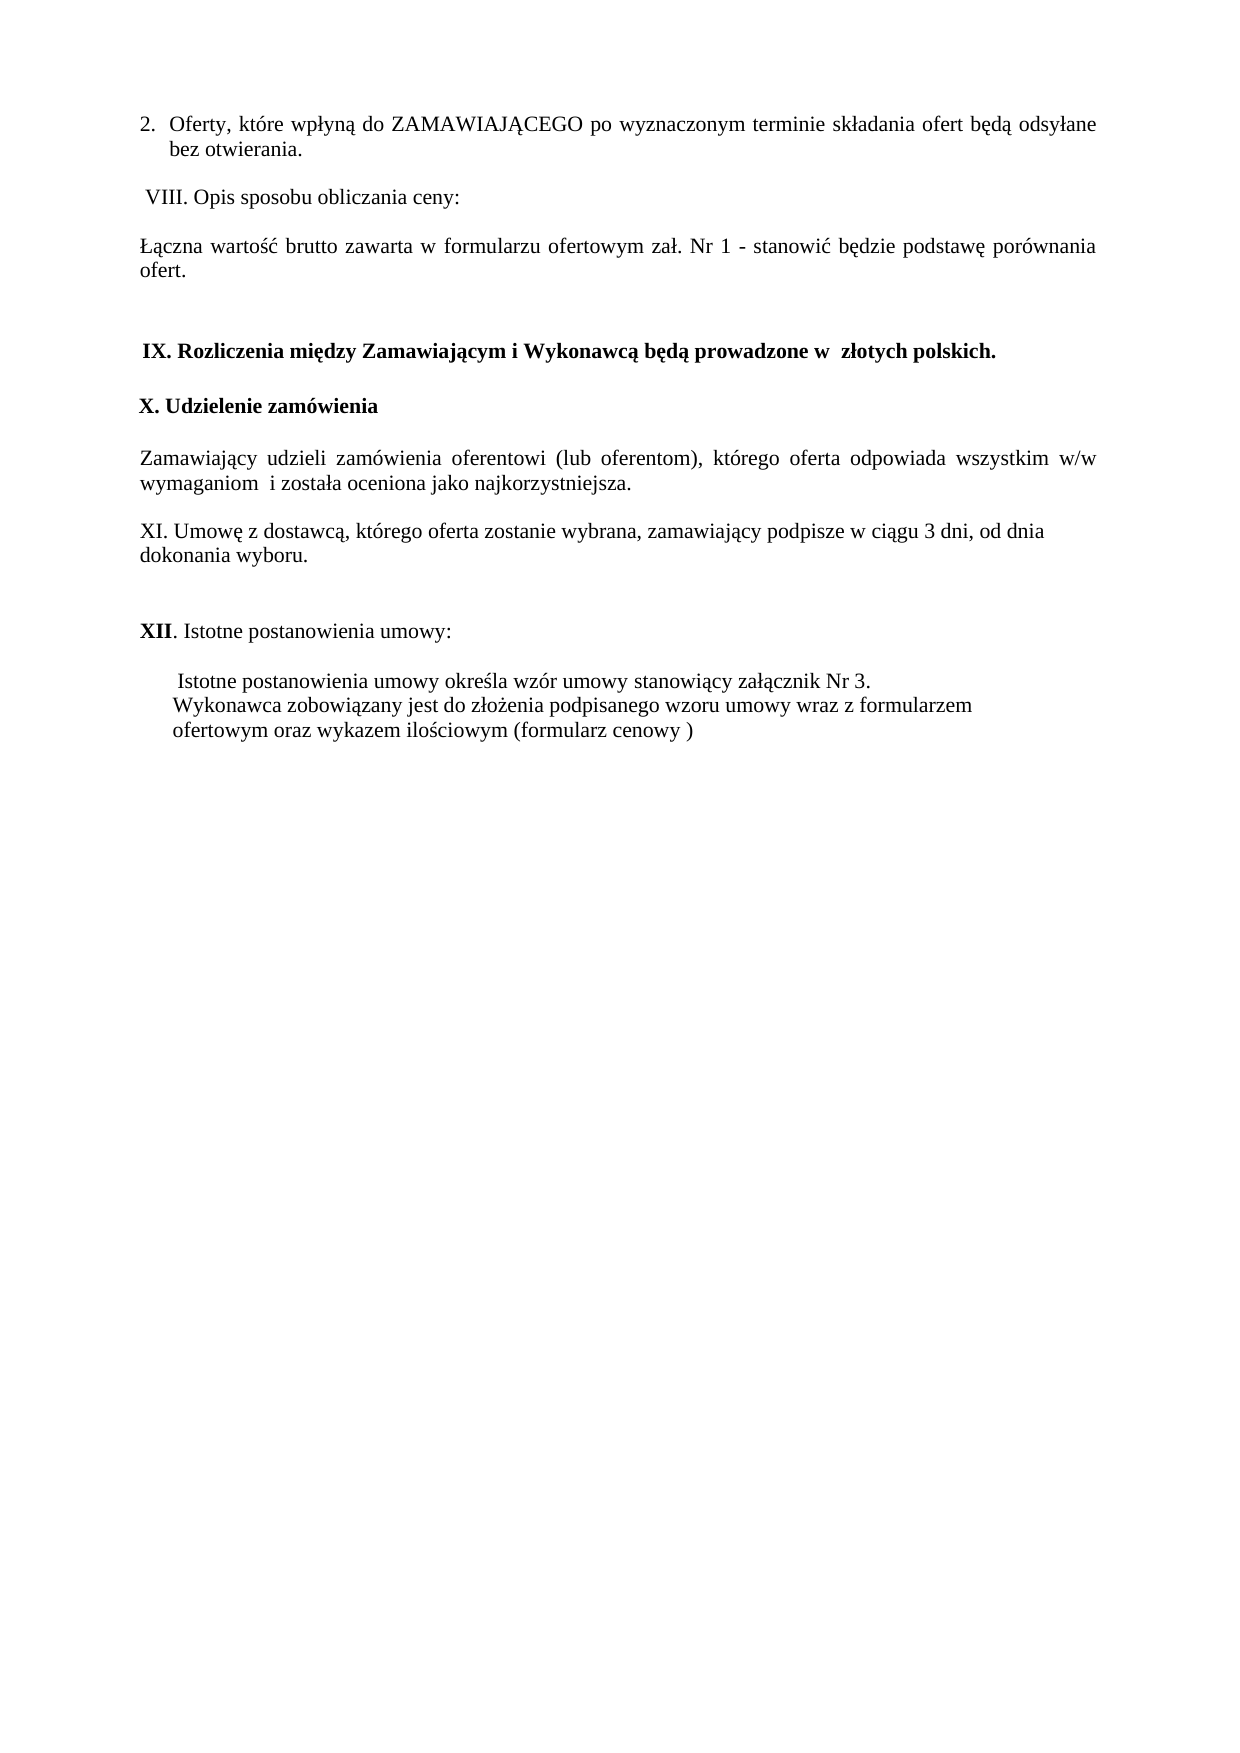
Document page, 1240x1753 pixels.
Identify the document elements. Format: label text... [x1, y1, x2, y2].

text XII. Istotne postanowienia umowy: [139, 619, 1098, 643]
text IX. Rozliczenia między Zamawiającym i Wykonawcą będą prowadzone w złotych polskich. [142, 339, 1098, 364]
text Zamawiający udzieli zamówienia oferentowi (lub oferentom), którego oferta odpowiada wszystkim w/w wymaganiom i została oceniona jako najkorzystniejsza. [139, 446, 1098, 495]
text Istotne postanowienia umowy określa wzór umowy stanowiący załącznik Nr 3. [177, 669, 1098, 693]
text XI. Umowę z dostawcą, którego oferta zostanie wybrana, zamawiający podpisze w ciągu 3 dni, od dnia dokonania wyboru. [139, 519, 1098, 567]
text X. Udzielenie zamówienia [138, 394, 1098, 419]
text VIII. Opis sposobu obliczania ceny: [139, 185, 1098, 209]
text ofertowym oraz wykazem ilościowym (formularz cenowy ) [139, 717, 1098, 742]
subtitle Oferty, które wpłyną do ZAMAWIAJĄCEGO po wyznaczonym terminie składania ofert będą odsyłane bez otwierania. [139, 112, 1098, 161]
text Wykonawca zobowiązany jest do złożenia podpisanego wzoru umowy wraz z formularzem [139, 693, 1098, 717]
text Łączna wartość brutto zawarta w formularzu ofertowym zał. Nr 1 - stanowić będzie podstawę porównania ofert. [139, 234, 1098, 282]
